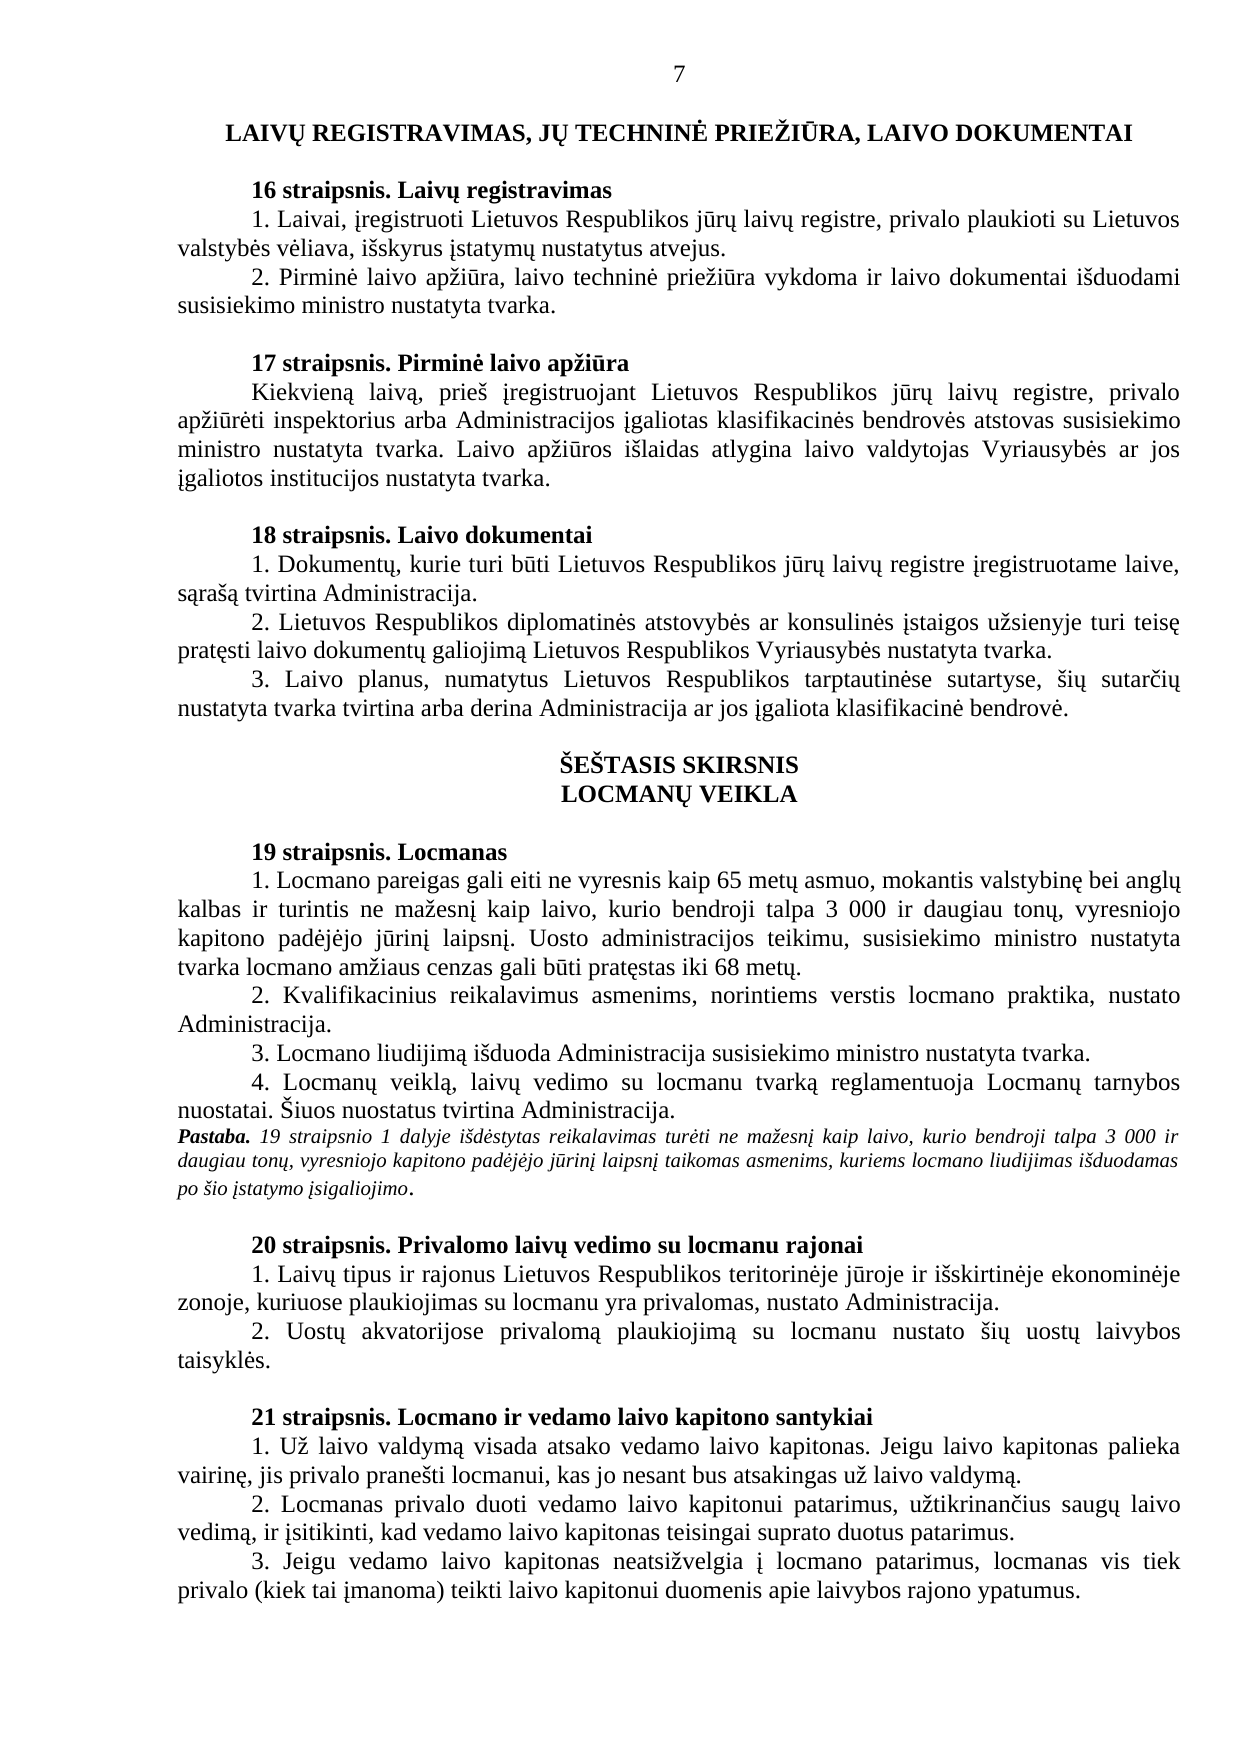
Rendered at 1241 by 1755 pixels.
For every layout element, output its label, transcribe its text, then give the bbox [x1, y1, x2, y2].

text 17 straipsnis. Pirminė laivo apžiūra [177, 348, 1181, 377]
text 16 straipsnis. Laivų registravimas [177, 176, 1181, 204]
text 20 straipsnis. Privalomo laivų vedimo su locmanu rajonai [177, 1230, 1181, 1259]
text 2. Locmanas privalo duoti vedamo laivo kapitonui patarimus, užtikrinančius saugų laivo vedimą, ir įsitikinti, kad vedamo laivo kapitonas teisingai suprato duotus patarimus. [177, 1489, 1181, 1546]
text 2. Kvalifikacinius reikalavimus asmenims, norintiems verstis locmano praktika, nustato Administracija. [177, 981, 1181, 1038]
text 21 straipsnis. Locmano ir vedamo laivo kapitono santykiai [177, 1402, 1181, 1431]
text 1. Laivų tipus ir rajonus Lietuvos Respublikos teritorinėje jūroje ir išskirtinėje ekonominėje zonoje, kuriuose plaukiojimas su locmanu yra privalomas, nustato Administracija. [177, 1259, 1181, 1316]
text 2. Uostų akvatorijose privalomą plaukiojimą su locmanu nustato šių uostų laivybos taisyklės. [177, 1316, 1181, 1374]
text 2. Pirminė laivo apžiūra, laivo techninė priežiūra vykdoma ir laivo dokumentai išduodami susisiekimo ministro nustatyta tvarka. [177, 262, 1181, 319]
text 3. Locmano liudijimą išduoda Administracija susisiekimo ministro nustatyta tvarka. [177, 1038, 1181, 1067]
text 2. Lietuvos Respublikos diplomatinės atstovybės ar konsulinės įstaigos užsienyje turi teisę pratęsti laivo dokumentų galiojimą Lietuvos Respublikos Vyriausybės nustatyta tvarka. [177, 607, 1181, 664]
text 1. Dokumentų, kurie turi būti Lietuvos Respublikos jūrų laivų registre įregistruotame laive, sąrašą tvirtina Administracija. [177, 549, 1181, 607]
text 4. Locmanų veiklą, laivų vedimo su locmanu tvarką reglamentuoja Locmanų tarnybos nuostatai. Šiuos nuostatus tvirtina Administracija. [177, 1067, 1181, 1124]
text LAIVŲ REGISTRAVIMAS, JŲ TECHNINĖ PRIEŽIŪRA, LAIVO DOKUMENTAI [177, 118, 1181, 147]
text 3. Laivo planus, numatytus Lietuvos Respublikos tarptautinėse sutartyse, šių sutarčių nustatyta tvarka tvirtina arba derina Administracija ar jos įgaliota klasifikacinė bendrovė. [177, 664, 1181, 722]
text 3. Jeigu vedamo laivo kapitonas neatsižvelgia į locmano patarimus, locmanas vis tiek privalo (kiek tai įmanoma) teikti laivo kapitonui duomenis apie laivybos rajono ypatumus. [177, 1546, 1181, 1604]
text 1. Locmano pareigas gali eiti ne vyresnis kaip 65 metų asmuo, mokantis valstybinę bei anglų kalbas ir turintis ne mažesnį kaip laivo, kurio bendroji talpa 3 000 ir daugiau tonų, vyresniojo kapitono padėjėjo jūrinį laipsnį. Uosto administracijos teikimu, susisiekimo ministro nustatyta tvarka locmano amžiaus cenzas gali būti pratęstas iki 68 metų. [177, 866, 1181, 981]
text 1. Laivai, įregistruoti Lietuvos Respublikos jūrų laivų registre, privalo plaukioti su Lietuvos valstybės vėliava, išskyrus įstatymų nustatytus atvejus. [177, 204, 1181, 262]
text Pastaba. 19 straipsnio 1 dalyje išdėstytas reikalavimas turėti ne mažesnį kaip laivo, kurio bendroji talpa 3 000 ir daugiau tonų, vyresniojo kapitono padėjėjo jūrinį laipsnį taikomas asmenims, kuriems locmano liudijimas išduodamas po šio įstatymo įsigaliojimo. [177, 1124, 1181, 1201]
text 18 straipsnis. Laivo dokumentai [177, 521, 1181, 549]
text 19 straipsnis. Locmanas [177, 837, 1181, 866]
text ŠEŠTASIS SKIRSNIS [177, 751, 1181, 779]
subtitle LOCMANŲ VEIKLA [177, 779, 1181, 808]
text Kiekvieną laivą, prieš įregistruojant Lietuvos Respublikos jūrų laivų registre, privalo apžiūrėti inspektorius arba Administracijos įgaliotas klasifikacinės bendrovės atstovas susisiekimo ministro nustatyta tvarka. Laivo apžiūros išlaidas atlygina laivo valdytojas Vyriausybės ar jos įgaliotos institucijos nustatyta tvarka. [177, 377, 1181, 492]
text 1. Už laivo valdymą visada atsako vedamo laivo kapitonas. Jeigu laivo kapitonas palieka vairinę, jis privalo pranešti locmanui, kas jo nesant bus atsakingas už laivo valdymą. [177, 1431, 1181, 1489]
